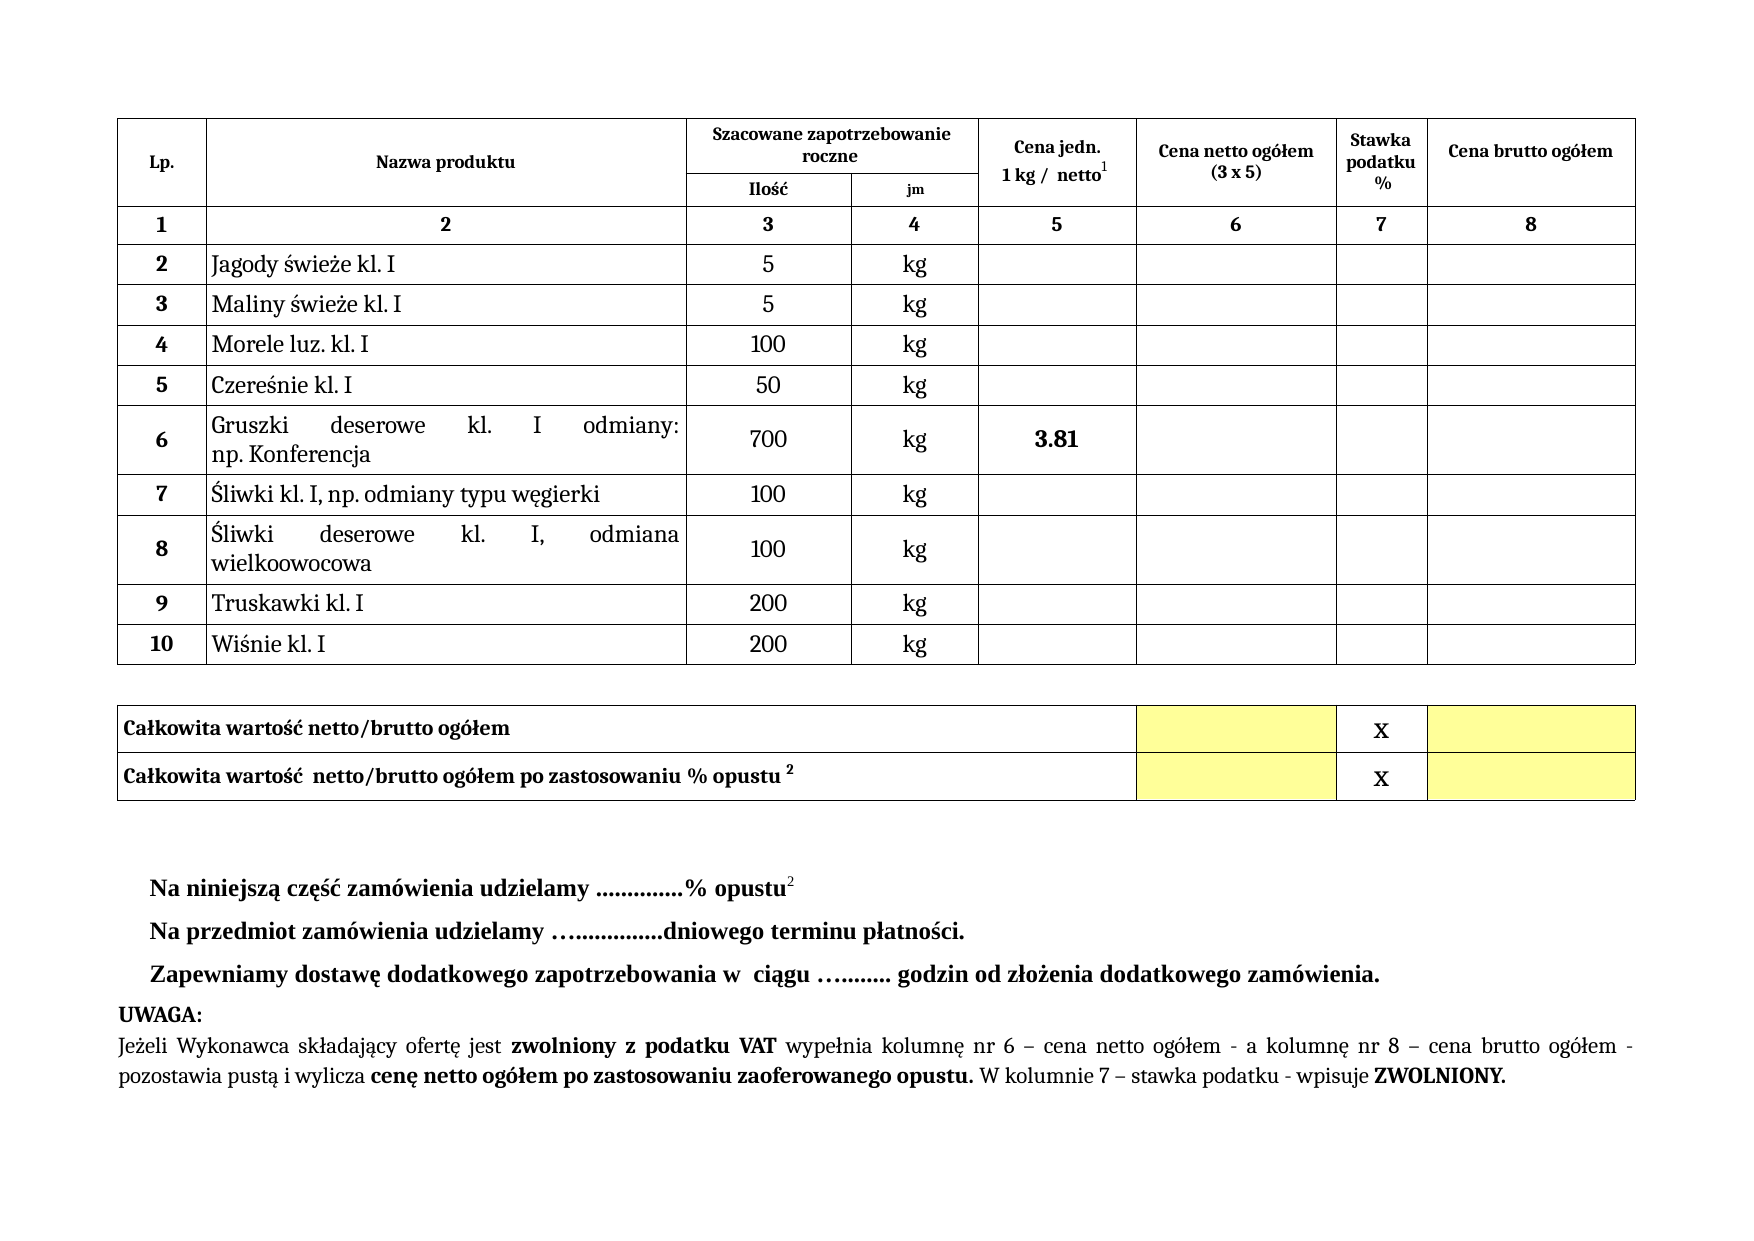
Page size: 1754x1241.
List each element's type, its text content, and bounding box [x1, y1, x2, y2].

table_cell 10 [118, 625, 206, 664]
table_cell [979, 585, 1136, 624]
table_cell [1336, 665, 1427, 704]
table_cell Morele luz. kl. I [207, 326, 686, 365]
table_cell [686, 665, 851, 704]
table_header Szacowane zapotrzebowanie roczne [687, 119, 978, 173]
table_cell [1428, 475, 1635, 514]
table_cell 200 [687, 625, 851, 664]
table_cell Gruszki deserowe kl. I odmiany: np. Konferencja [207, 406, 686, 474]
table_cell Jagody świeże kl. I [207, 245, 686, 284]
text Jeżeli Wykonawca składający ofertę jest zwolniony z podatku VAT wypełnia kolumnę nr 6 – cena netto ogółem - a kolumnę nr 8 – cena brutto ogółem - pozostawia pustą i wylicza cenę netto ogółem po zastosowaniu zaoferowanego opustu. W kolumnie 7 – stawka podatku - wpisuje ZWOLNIONY. [118, 1032, 1636, 1089]
table_cell [1337, 585, 1427, 624]
table_cell kg [852, 475, 978, 514]
table_cell Całkowita wartość netto/brutto ogółem po zastosowaniu % opustu 2 [118, 753, 1136, 799]
table_cell 5 [979, 207, 1136, 244]
table_cell [1428, 585, 1635, 624]
table_cell 200 [687, 585, 851, 624]
table_cell [1337, 366, 1427, 405]
table_cell [1137, 516, 1336, 583]
table_cell [1428, 285, 1635, 324]
text Na przedmiot zamówienia udzielamy …..............dniowego terminu płatności. [118, 916, 1636, 945]
table_cell kg [852, 625, 978, 664]
table_cell 50 [687, 366, 851, 405]
table_cell kg [852, 516, 978, 583]
table_cell kg [852, 285, 978, 324]
table_header Cena brutto ogółem [1428, 119, 1635, 206]
table_cell [686, 801, 851, 840]
table_cell kg [852, 245, 978, 284]
table_cell 1 [118, 207, 206, 244]
table_cell [1428, 706, 1635, 752]
table_header Nazwa produktu [207, 119, 686, 206]
table_cell [1427, 801, 1635, 840]
table_cell [1137, 245, 1336, 284]
table_cell jm [852, 174, 978, 206]
table_cell [1337, 285, 1427, 324]
table_cell [1428, 366, 1635, 405]
table_cell 100 [687, 516, 851, 583]
table_cell [851, 801, 978, 840]
table_cell kg [852, 585, 978, 624]
table_cell x [1337, 753, 1427, 799]
table_cell [1427, 665, 1635, 704]
table_cell Całkowita wartość netto/brutto ogółem [118, 706, 1136, 752]
table_cell [1337, 245, 1427, 284]
table_cell [851, 665, 978, 704]
table_cell 4 [118, 326, 206, 365]
table_cell 700 [687, 406, 851, 474]
table_cell 5 [687, 245, 851, 284]
table_cell [206, 665, 686, 704]
table_cell kg [852, 406, 978, 474]
table_cell kg [852, 366, 978, 405]
table_cell 6 [1137, 207, 1336, 244]
table_cell kg [852, 326, 978, 365]
table_cell Truskawki kl. I [207, 585, 686, 624]
table_header Stawka podatku % [1337, 119, 1427, 206]
table_cell 7 [118, 475, 206, 514]
table_cell [1337, 625, 1427, 664]
table_cell [979, 475, 1136, 514]
table_cell 7 [1337, 207, 1427, 244]
table_cell [1428, 245, 1635, 284]
table_cell [1137, 406, 1336, 474]
table_cell [118, 801, 206, 840]
table_cell [979, 366, 1136, 405]
table_cell [118, 665, 206, 704]
table_cell 100 [687, 326, 851, 365]
table_cell Wiśnie kl. I [207, 625, 686, 664]
table_cell [1137, 625, 1336, 664]
table_cell x [1337, 706, 1427, 752]
table_cell 2 [118, 245, 206, 284]
table_cell 3,81 [979, 406, 1136, 474]
table_cell [978, 801, 1136, 840]
table_cell [979, 326, 1136, 365]
table_cell Ilość [687, 174, 851, 206]
table_cell [1428, 625, 1635, 664]
table_cell 100 [687, 475, 851, 514]
table_cell [1336, 801, 1427, 840]
table_cell [979, 245, 1136, 284]
table_header Cena netto ogółem (3 x 5) [1137, 119, 1336, 206]
table_cell [1137, 475, 1336, 514]
table_cell [1136, 801, 1336, 840]
table_cell 6 [118, 406, 206, 474]
table_cell [1137, 753, 1336, 799]
table_cell 8 [118, 516, 206, 583]
table_cell [1428, 406, 1635, 474]
table_cell [978, 665, 1136, 704]
table_cell [206, 801, 686, 840]
table_cell Maliny świeże kl. I [207, 285, 686, 324]
table_cell [1137, 326, 1336, 365]
table_cell Śliwki kl. I, np. odmiany typu węgierki [207, 475, 686, 514]
table_cell [1137, 706, 1336, 752]
table_header Lp. [118, 119, 206, 206]
table_cell [1337, 326, 1427, 365]
table_cell [1428, 753, 1635, 799]
table_cell [1137, 366, 1336, 405]
table_cell [1136, 665, 1336, 704]
table_cell [1337, 475, 1427, 514]
table_cell 5 [687, 285, 851, 324]
table_cell 9 [118, 585, 206, 624]
table_cell [1337, 406, 1427, 474]
text UWAGA: [118, 1002, 1636, 1028]
table_cell [1137, 585, 1336, 624]
table_cell 3 [687, 207, 851, 244]
table_cell [979, 625, 1136, 664]
text Na niniejszą część zamówienia udzielamy ..............% opustu2 [118, 873, 1636, 902]
table_cell Śliwki deserowe kl. I, odmiana wielkoowocowa [207, 516, 686, 583]
text Zapewniamy dostawę dodatkowego zapotrzebowania w ciągu …........ godzin od złożenia dodatkowego zamówienia. [118, 959, 1636, 988]
table_cell [979, 285, 1136, 324]
table_cell [1337, 516, 1427, 583]
table_cell 2 [207, 207, 686, 244]
table_cell 4 [852, 207, 978, 244]
table_cell 8 [1428, 207, 1635, 244]
table_cell [979, 516, 1136, 583]
table_cell [1428, 516, 1635, 583]
table_cell 5 [118, 366, 206, 405]
table_cell 3 [118, 285, 206, 324]
table_cell Czereśnie kl. I [207, 366, 686, 405]
table_cell [1137, 285, 1336, 324]
table_cell [1428, 326, 1635, 365]
table_header Cena jedn. 1 kg / netto1 [979, 119, 1136, 206]
